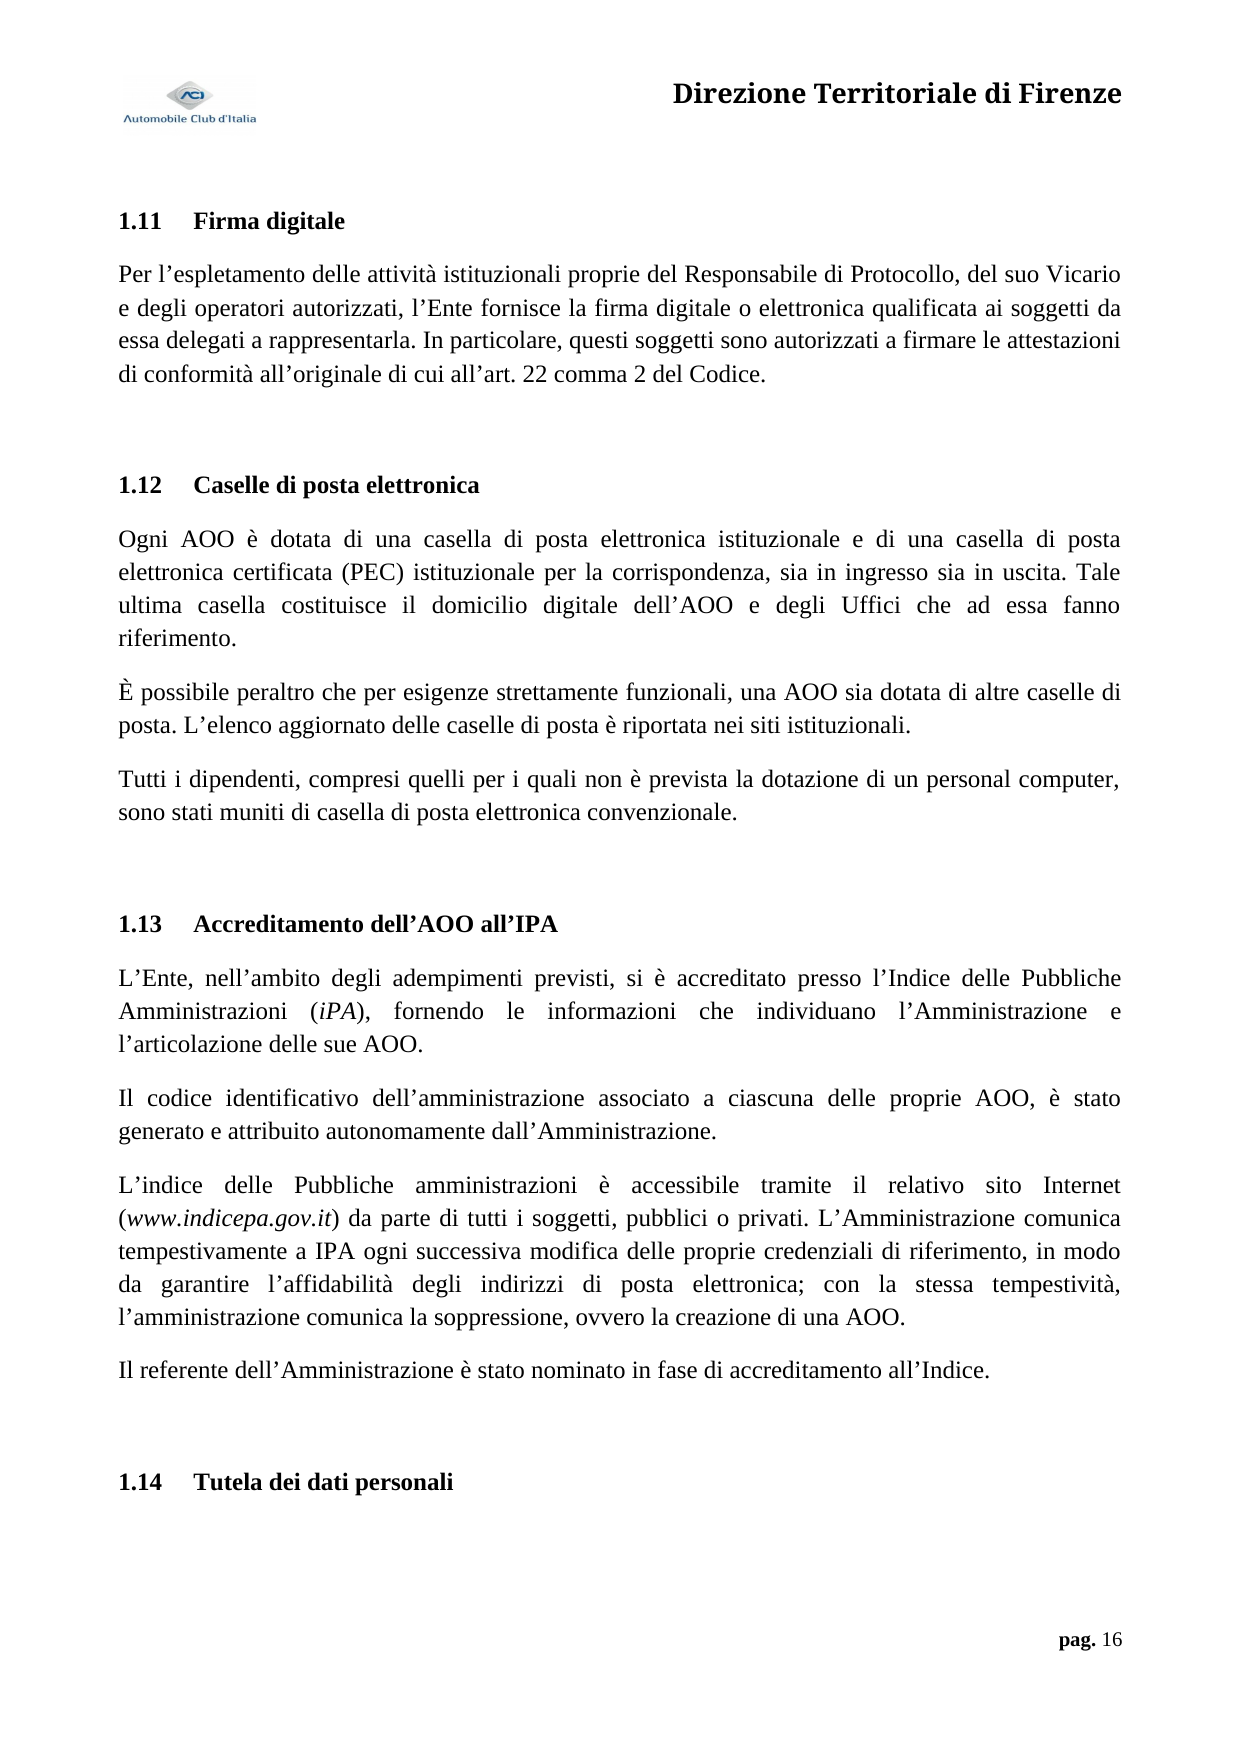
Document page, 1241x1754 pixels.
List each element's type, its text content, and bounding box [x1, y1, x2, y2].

list Caselle di posta elettronica [118, 471, 1122, 499]
text Il referente dell’Amministrazione è stato nominato in fase di accreditamento all’Indice. [118, 1356, 1122, 1384]
picture [122, 75, 257, 136]
text Il codice identificativo dell’amministrazione associato a ciascuna delle proprie AOO, è stato generato e attribuito autonomamente dall’Amministrazione. [118, 1083, 1122, 1144]
text L’Ente, nell’ambito degli adempimenti previsti, si è accreditato presso l’Indice delle Pubbliche Amministrazioni (iPA), fornendo le informazioni che individuano l’Amministrazione e l’articolazione delle sue AOO. [118, 963, 1122, 1058]
list Firma digitale [118, 206, 1122, 234]
text Ogni AOO è dotata di una casella di posta elettronica istituzionale e di una casella di posta elettronica certificata (PEC) istituzionale per la corrispondenza, sia in ingresso sia in uscita. Tale ultima casella costituisce il domicilio digitale dell’AOO e degli Uffici che ad essa fanno riferimento. [118, 524, 1122, 652]
text L’indice delle Pubbliche amministrazioni è accessibile tramite il relativo sito Internet (www.indicepa.gov.it) da parte di tutti i soggetti, pubblici o privati. L’Amministrazione comunica tempestivamente a IPA ogni successiva modifica delle proprie credenziali di riferimento, in modo da garantire l’affidabilità degli indirizzi di posta elettronica; con la stessa tempestività, l’amministrazione comunica la soppressione, ovvero la creazione di una AOO. [118, 1170, 1122, 1331]
list Tutela dei dati personali [118, 1467, 1122, 1496]
text Tutti i dipendenti, compresi quelli per i quali non è prevista la dotazione di un personal computer, sono stati muniti di casella di posta elettronica convenzionale. [118, 764, 1122, 826]
text Per l’espletamento delle attività istituzionali proprie del Responsabile di Protocollo, del suo Vicario e degli operatori autorizzati, l’Ente fornisce la firma digitale o elettronica qualificata ai soggetti da essa delegati a rappresentarla. In particolare, questi soggetti sono autorizzati a firmare le attestazioni di conformità all’originale di cui all’art. 22 comma 2 del Codice. [118, 259, 1122, 387]
text È possibile peraltro che per esigenze strettamente funzionali, una AOO sia dotata di altre caselle di posta. L’elenco aggiornato delle caselle di posta è riportata nei siti istituzionali. [118, 677, 1122, 739]
list Accreditamento dell’AOO all’IPA [118, 909, 1122, 938]
